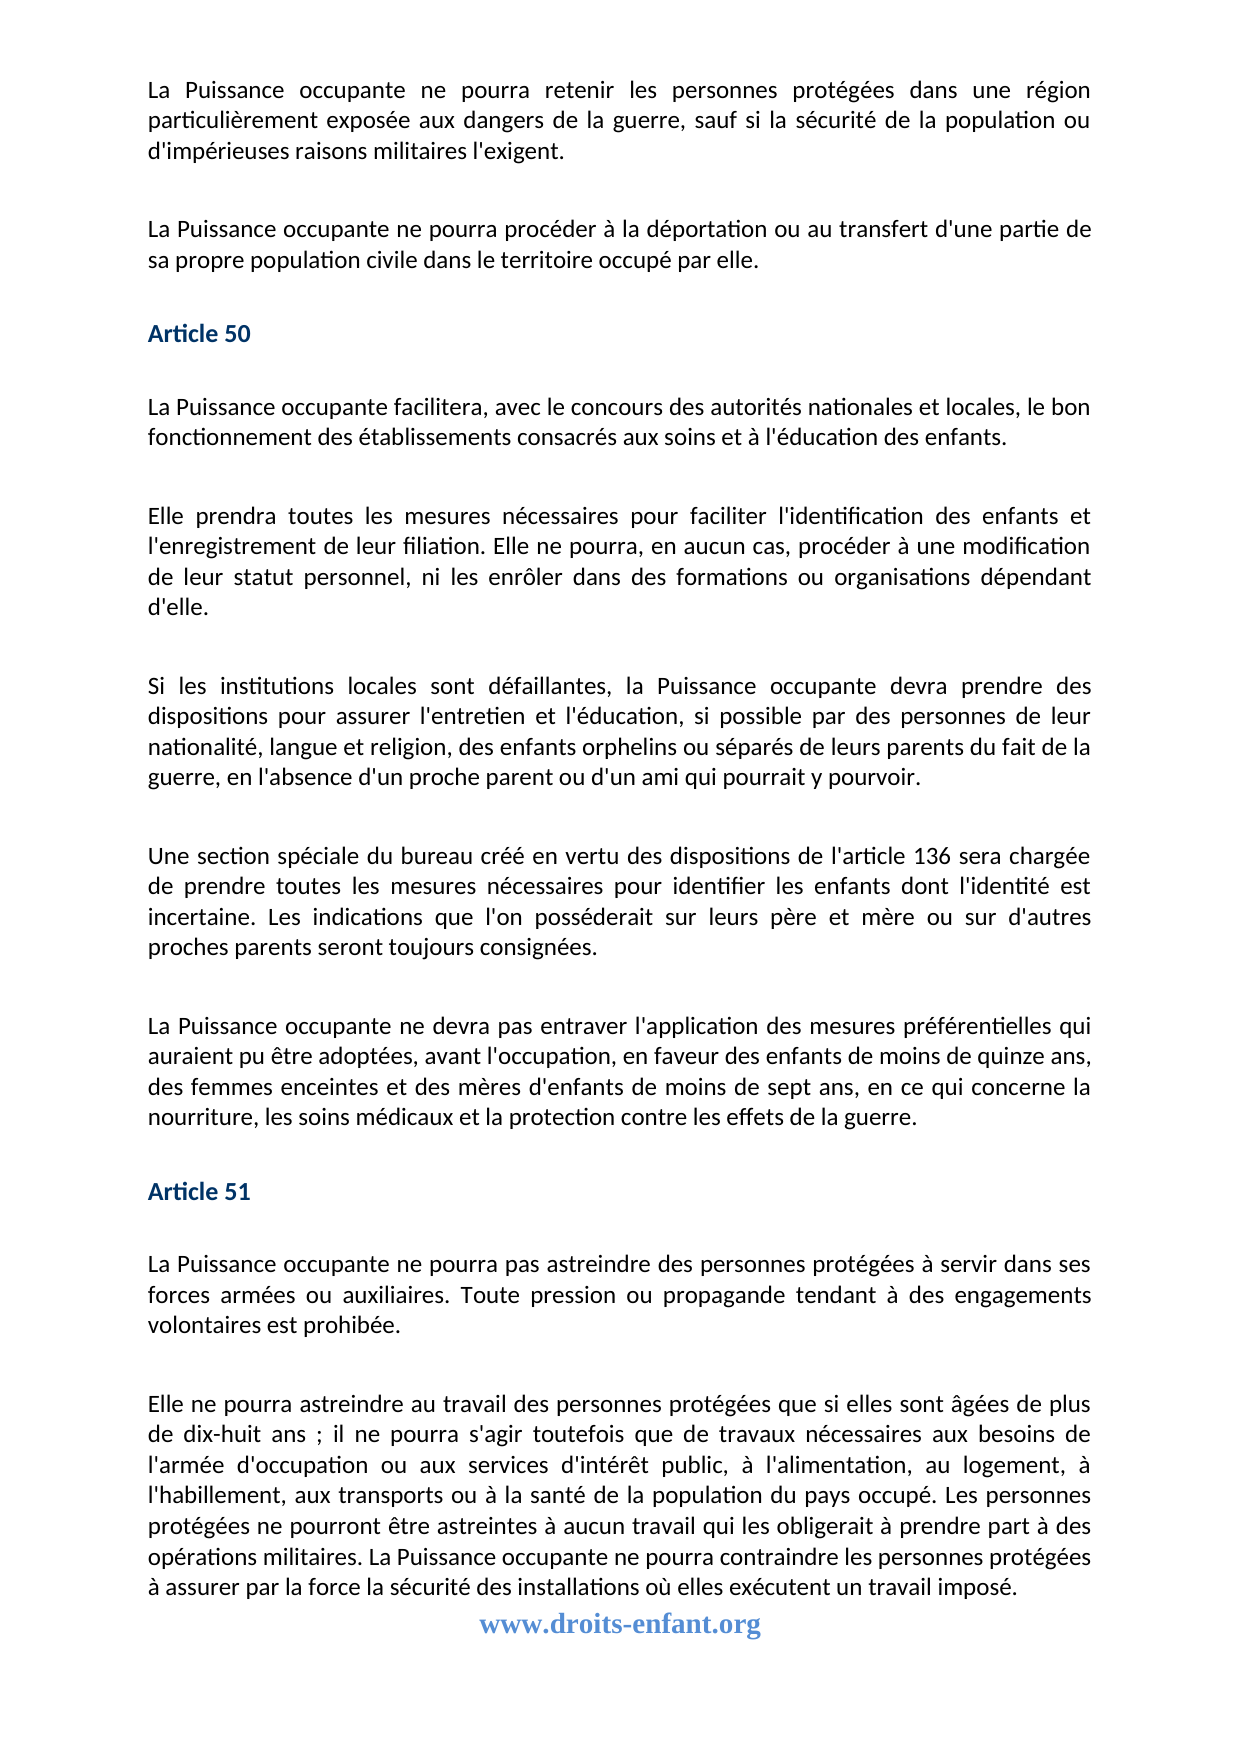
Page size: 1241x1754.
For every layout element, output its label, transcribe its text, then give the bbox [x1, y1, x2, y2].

subtitle Article 51 [148, 1169, 1093, 1207]
text Elle prendra toutes les mesures nécessaires pour faciliter l'identification des enfants et l'enregistrement de leur filiation. Elle ne pourra, en aucun cas, procéder à une modification de leur statut personnel, ni les enrôler dans des formations ou organisations dépendant d'elle. [148, 500, 1093, 622]
text Si les institutions locales sont défaillantes, la Puissance occupante devra prendre des dispositions pour assurer l'entretien et l'éducation, si possible par des personnes de leur nationalité, langue et religion, des enfants orphelins ou séparés de leurs parents du fait de la guerre, en l'absence d'un proche parent ou d'un ami qui pourrait y pourvoir. [148, 670, 1093, 792]
text La Puissance occupante facilitera, avec le concours des autorités nationales et locales, le bon fonctionnement des établissements consacrés aux soins et à l'éducation des enfants. [148, 391, 1093, 452]
text La Puissance occupante ne pourra procéder à la déportation ou au transfert d'une partie de sa propre population civile dans le territoire occupé par elle. [148, 213, 1093, 274]
subtitle Article 50 [148, 312, 1093, 349]
text Une section spéciale du bureau créé en vertu des dispositions de l'article 136 sera chargée de prendre toutes les mesures nécessaires pour identifier les enfants dont l'identité est incertaine. Les indications que l'on posséderait sur leurs père et mère ou sur d'autres proches parents seront toujours consignées. [148, 840, 1093, 962]
text La Puissance occupante ne pourra retenir les personnes protégées dans une région particulièrement exposée aux dangers de la guerre, sauf si la sécurité de la population ou d'impérieuses raisons militaires l'exigent. [148, 74, 1093, 165]
text La Puissance occupante ne devra pas entraver l'application des mesures préférentielles qui auraient pu être adoptées, avant l'occupation, en faveur des enfants de moins de quinze ans, des femmes enceintes et des mères d'enfants de moins de sept ans, en ce qui concerne la nourriture, les soins médicaux et la protection contre les effets de la guerre. [148, 1010, 1093, 1132]
text La Puissance occupante ne pourra pas astreindre des personnes protégées à servir dans ses forces armées ou auxiliaires. Toute pression ou propagande tendant à des engagements volontaires est prohibée. [148, 1249, 1093, 1340]
text Elle ne pourra astreindre au travail des personnes protégées que si elles sont âgées de plus de dix-huit ans ; il ne pourra s'agir toutefois que de travaux nécessaires aux besoins de l'armée d'occupation ou aux services d'intérêt public, à l'alimentation, au logement, à l'habillement, aux transports ou à la santé de la population du pays occupé. Les personnes protégées ne pourront être astreintes à aucun travail qui les obligerait à prendre part à des opérations militaires. La Puissance occupante ne pourra contraindre les personnes protégées à assurer par la force la sécurité des installations où elles exécutent un travail imposé. [148, 1388, 1093, 1602]
